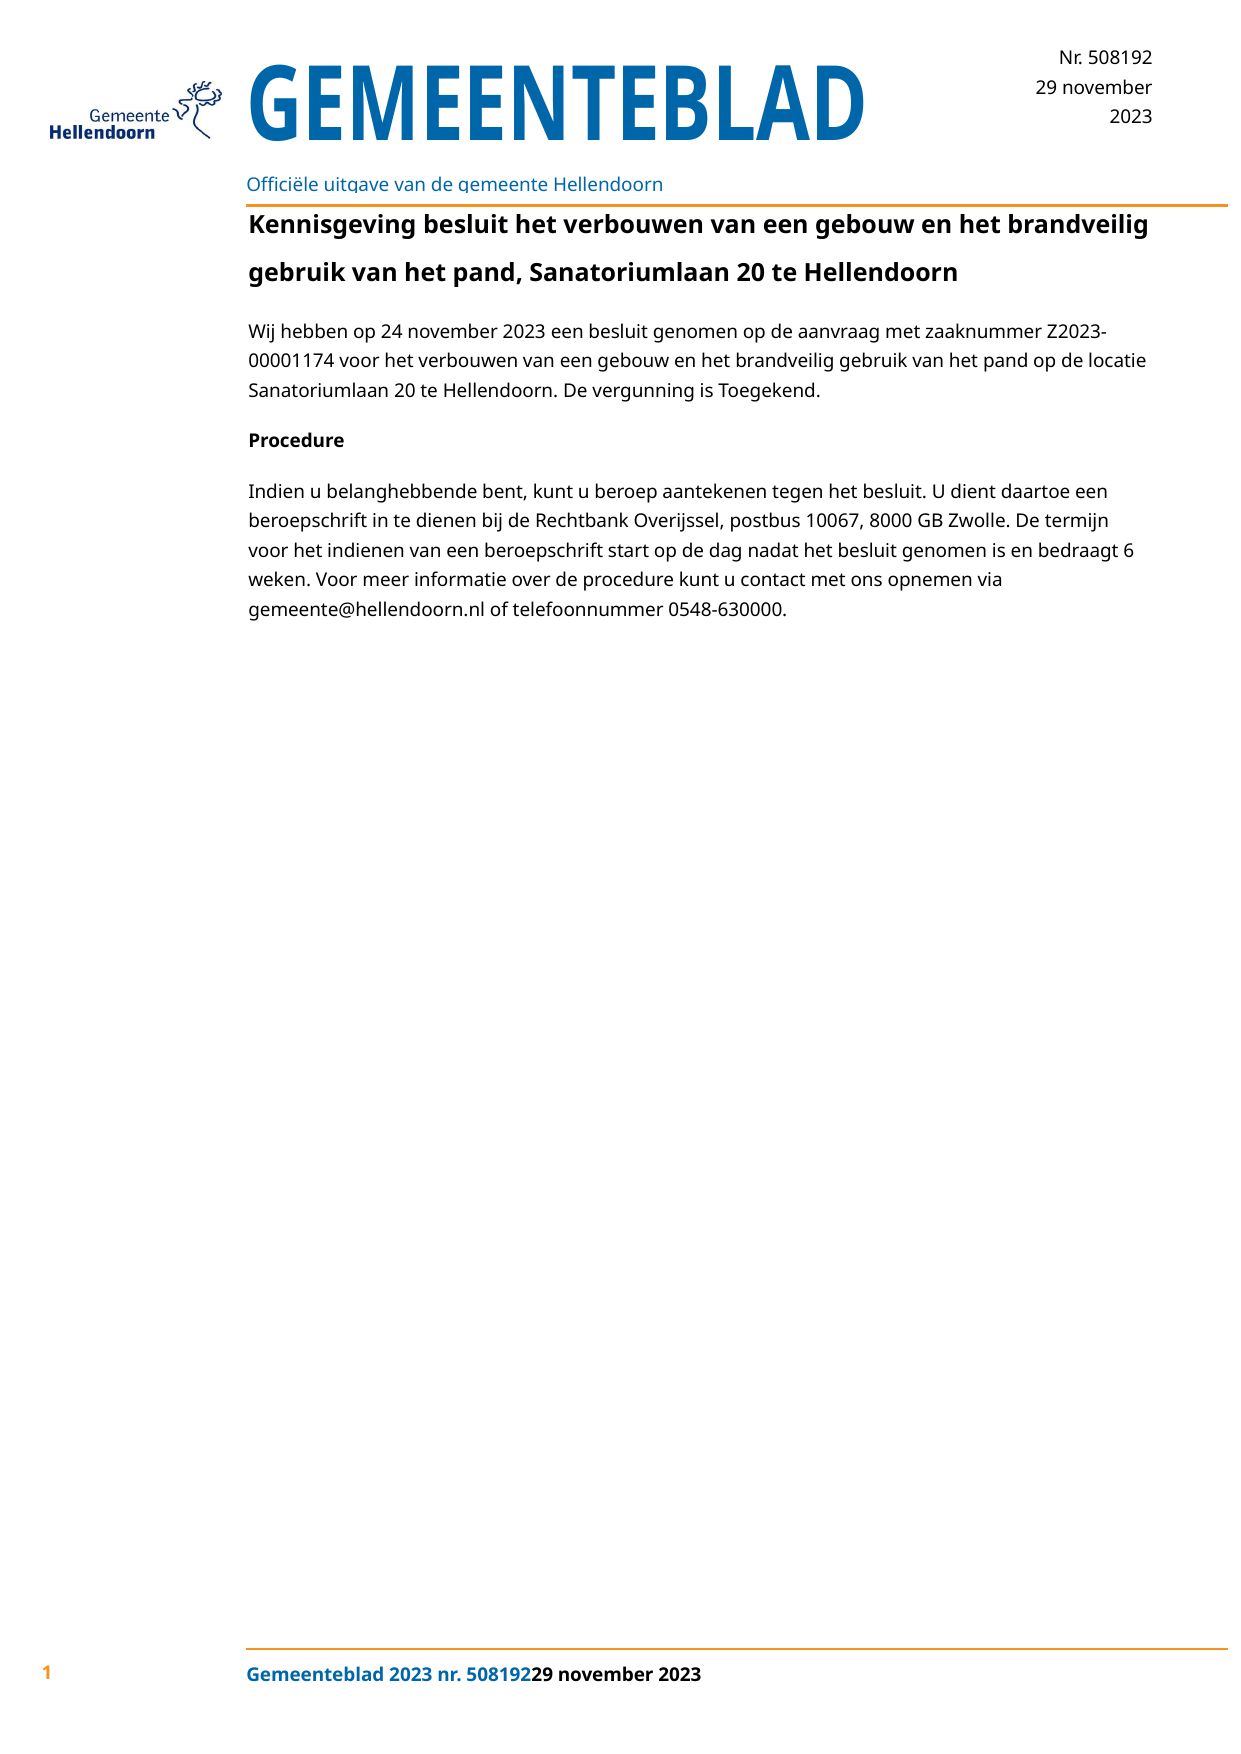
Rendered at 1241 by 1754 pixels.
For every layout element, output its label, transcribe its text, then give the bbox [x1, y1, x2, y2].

text Procedure [248, 427, 1152, 453]
text Kennisgeving besluit het verbouwen van een gebouw en het brandveilig gebruik van het pand, Sanatoriumlaan 20 te Hellendoorn [248, 207, 1152, 288]
picture [41, 47, 231, 172]
text Wij hebben op 24 november 2023 een besluit genomen op de aanvraag met zaaknummer Z2023-00001174 voor het verbouwen van een gebouw en het brandveilig gebruik van het pand op de locatie Sanatoriumlaan 20 te Hellendoorn. De vergunning is Toegekend. [248, 318, 1152, 403]
text Indien u belanghebbende bent, kunt u beroep aantekenen tegen het besluit. U dient daartoe een beroepschrift in te dienen bij de Rechtbank Overijssel, postbus 10067, 8000 GB Zwolle. De termijn voor het indienen van een beroepschrift start op de dag nadat het besluit genomen is en bedraagt 6 weken. Voor meer informatie over de procedure kunt u contact met ons opnemen via gemeente@hellendoorn.nl of telefoonnummer 0548-630000. [248, 478, 1152, 622]
